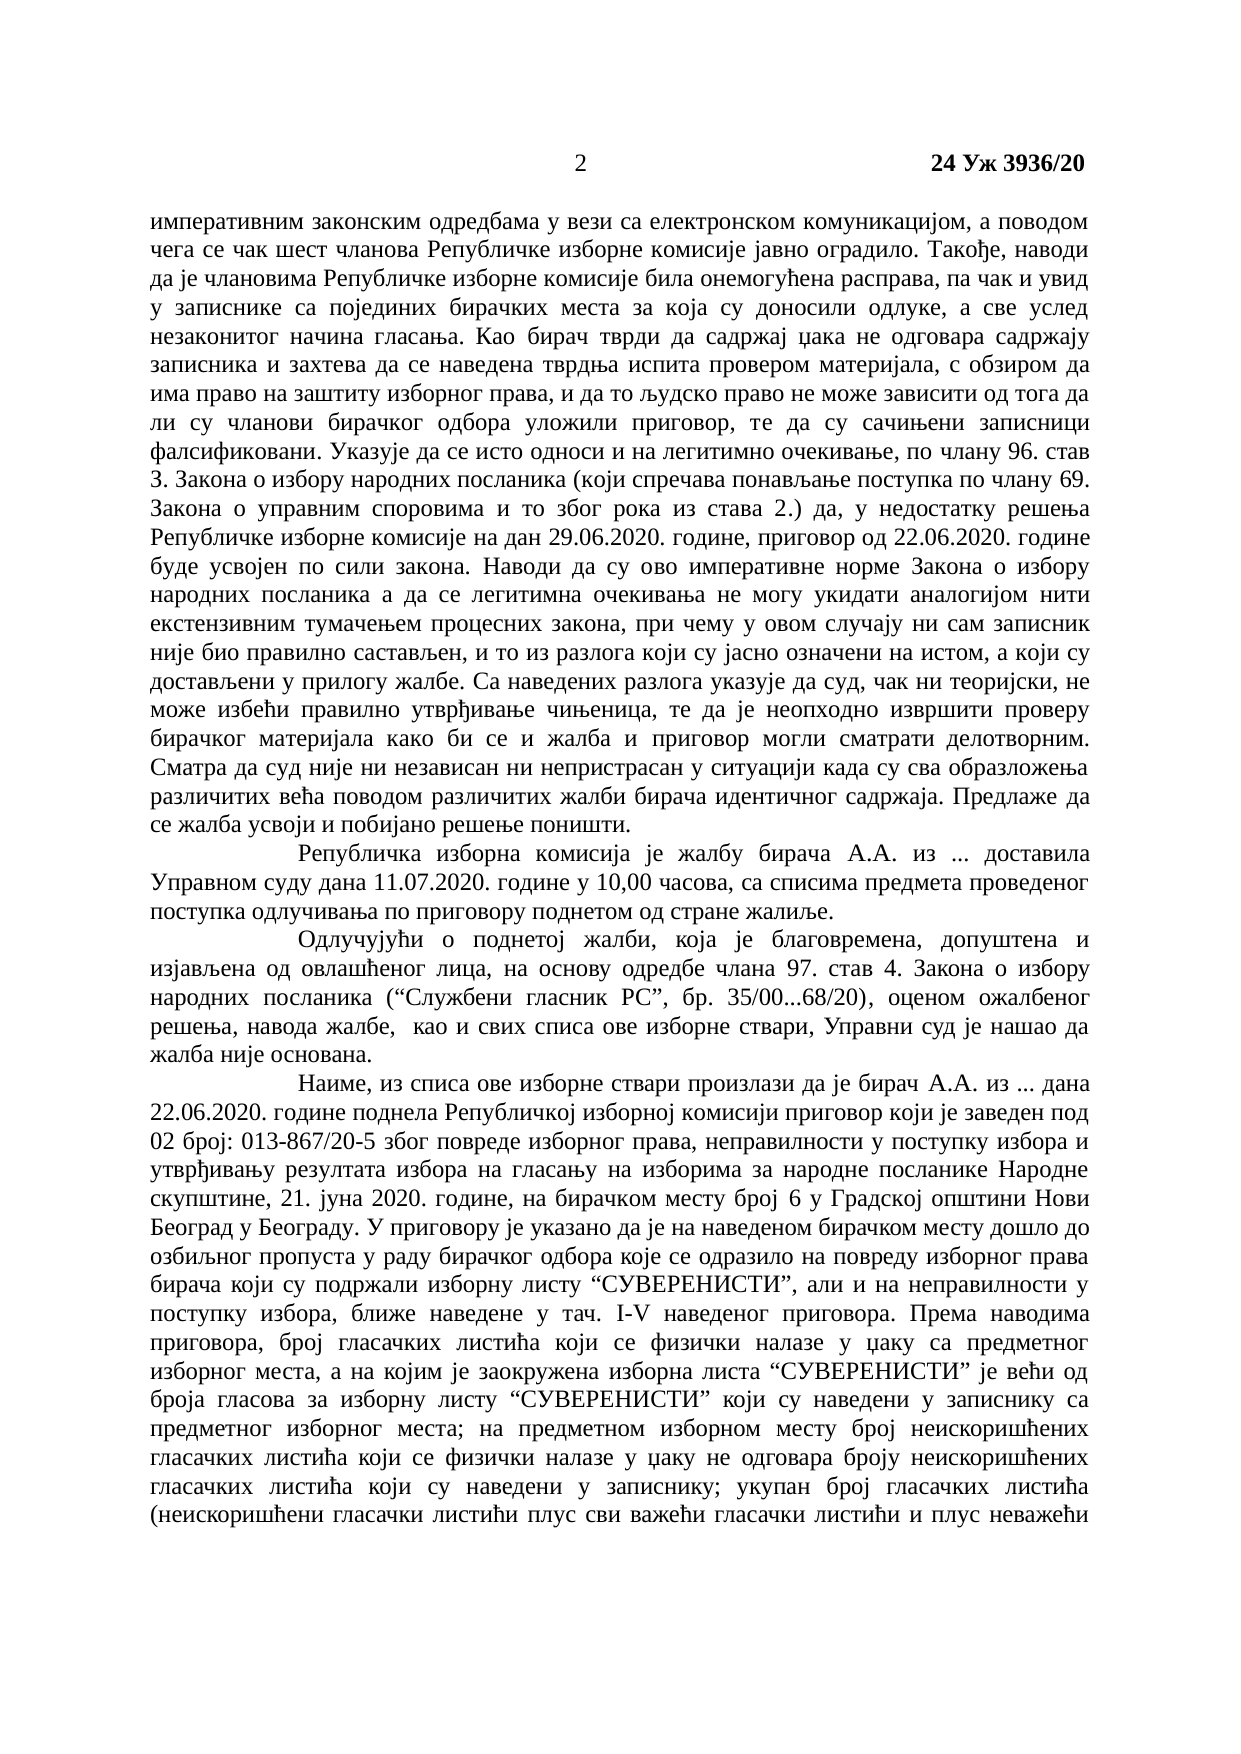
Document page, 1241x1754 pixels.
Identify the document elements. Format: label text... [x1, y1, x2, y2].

text Републичка изборна комисија је жалбу бирача А.А. из ... доставила Управном суду дана 11.07.2020. године у 10,00 часова, са списима предмета проведеног поступка одлучивања по приговору поднетом од стране жалиље. [150, 838, 1090, 924]
text Наиме, из списа ове изборне ствари произлази да је бирач А.А. из ... дана 22.06.2020. године поднела Републичкој изборној комисији приговор који је заведен под 02 број: 013-867/20-5 због повреде изборног права, неправилности у поступку избора и утврђивању резултата избора на гласању на изборима за народне посланике Народне скупштине, 21. јуна 2020. године, на бирачком месту број 6 у Градској општини Нови Београд у Београду. У приговору је указано да је на наведеном бирачком месту дошло до озбиљног пропуста у раду бирачког одбора које се одразило на повреду изборног права бирача који су подржали изборну листу “СУВЕРЕНИСТИ”, али и на неправилности у поступку избора, ближе наведене у тач. I-V наведеног приговора. Према наводима приговора, број гласачких листића који се физички налазе у џаку са предметног изборног места, а на којим је заокружена изборна листа “СУВЕРЕНИСТИ” је већи од броја гласова за изборну листу “СУВЕРЕНИСТИ” који су наведени у записнику са предметног изборног места; на предметном изборном месту број неискоришћених гласачких листића који се физички налазе у џаку не одговара броју неискоришћених гласачких листића који су наведени у записнику; укупан број гласачких листића (неискоришћени гласачки листићи плус сви важећи гласачки листићи и плус неважећи [150, 1068, 1090, 1528]
text Одлучујући о поднетој жалби, која је благовремена, допуштена и изјављена од овлашћеног лица, на основу одредбе члана 97. став 4. Закона о избору народних посланика (“Службени гласник РС”, бр. 35/00...68/20), оценом ожалбеног решења, навода жалбе, као и свих списа ове изборне ствари, Управни суд је нашао да жалба није основана. [150, 924, 1090, 1068]
text императивним законским одредбама у вези са електронском комуникацијом, а поводом чега се чак шест чланова Републичке изборне комисије јавно оградило. Такође, наводи да је члановима Републичке изборне комисије била онемогућена расправа, па чак и увид у записнике са појединих бирачких места за која су доносили одлуке, а све услед незаконитог начина гласања. Као бирач тврди да садржај џака не одговара садржају записника и захтева да се наведена тврдња испита провером материјала, с обзиром да има право на заштиту изборног права, и да то људско право не може зависити од тога да ли су чланови бирачког одбора уложили приговор, те да су сачињени записници фалсификовани. Указује да се исто односи и на легитимно очекивање, по члану 96. став З. Закона о избору народних посланика (који спречава понављање поступка по члану 69. Закона о управним споровима и то због рока из става 2.) да, у недостатку решења Републичке изборне комисије на дан 29.06.2020. године, приговор од 22.06.2020. године буде усвојен по сили закона. Наводи да су ово императивне норме Закона о избору народних посланика а да се легитимна очекивања не могу укидати аналогијом нити екстензивним тумачењем процесних закона, при чему у овом случају ни сам записник није био правилно састављен, и то из разлога који су јасно означени на истом, а који су достављени у прилогу жалбе. Са наведених разлога указује да суд, чак ни теоријски, не може избећи правилно утврђивање чињеница, те да је неопходно извршити проверу бирачког материјала како би се и жалба и приговор могли сматрати делотворним. Сматра да суд није ни независан ни непристрасан у ситуацији када су сва образложења различитих већа поводом различитих жалби бирача идентичног садржаја. Предлаже да се жалба усвоји и побијано решење поништи. [150, 206, 1090, 838]
